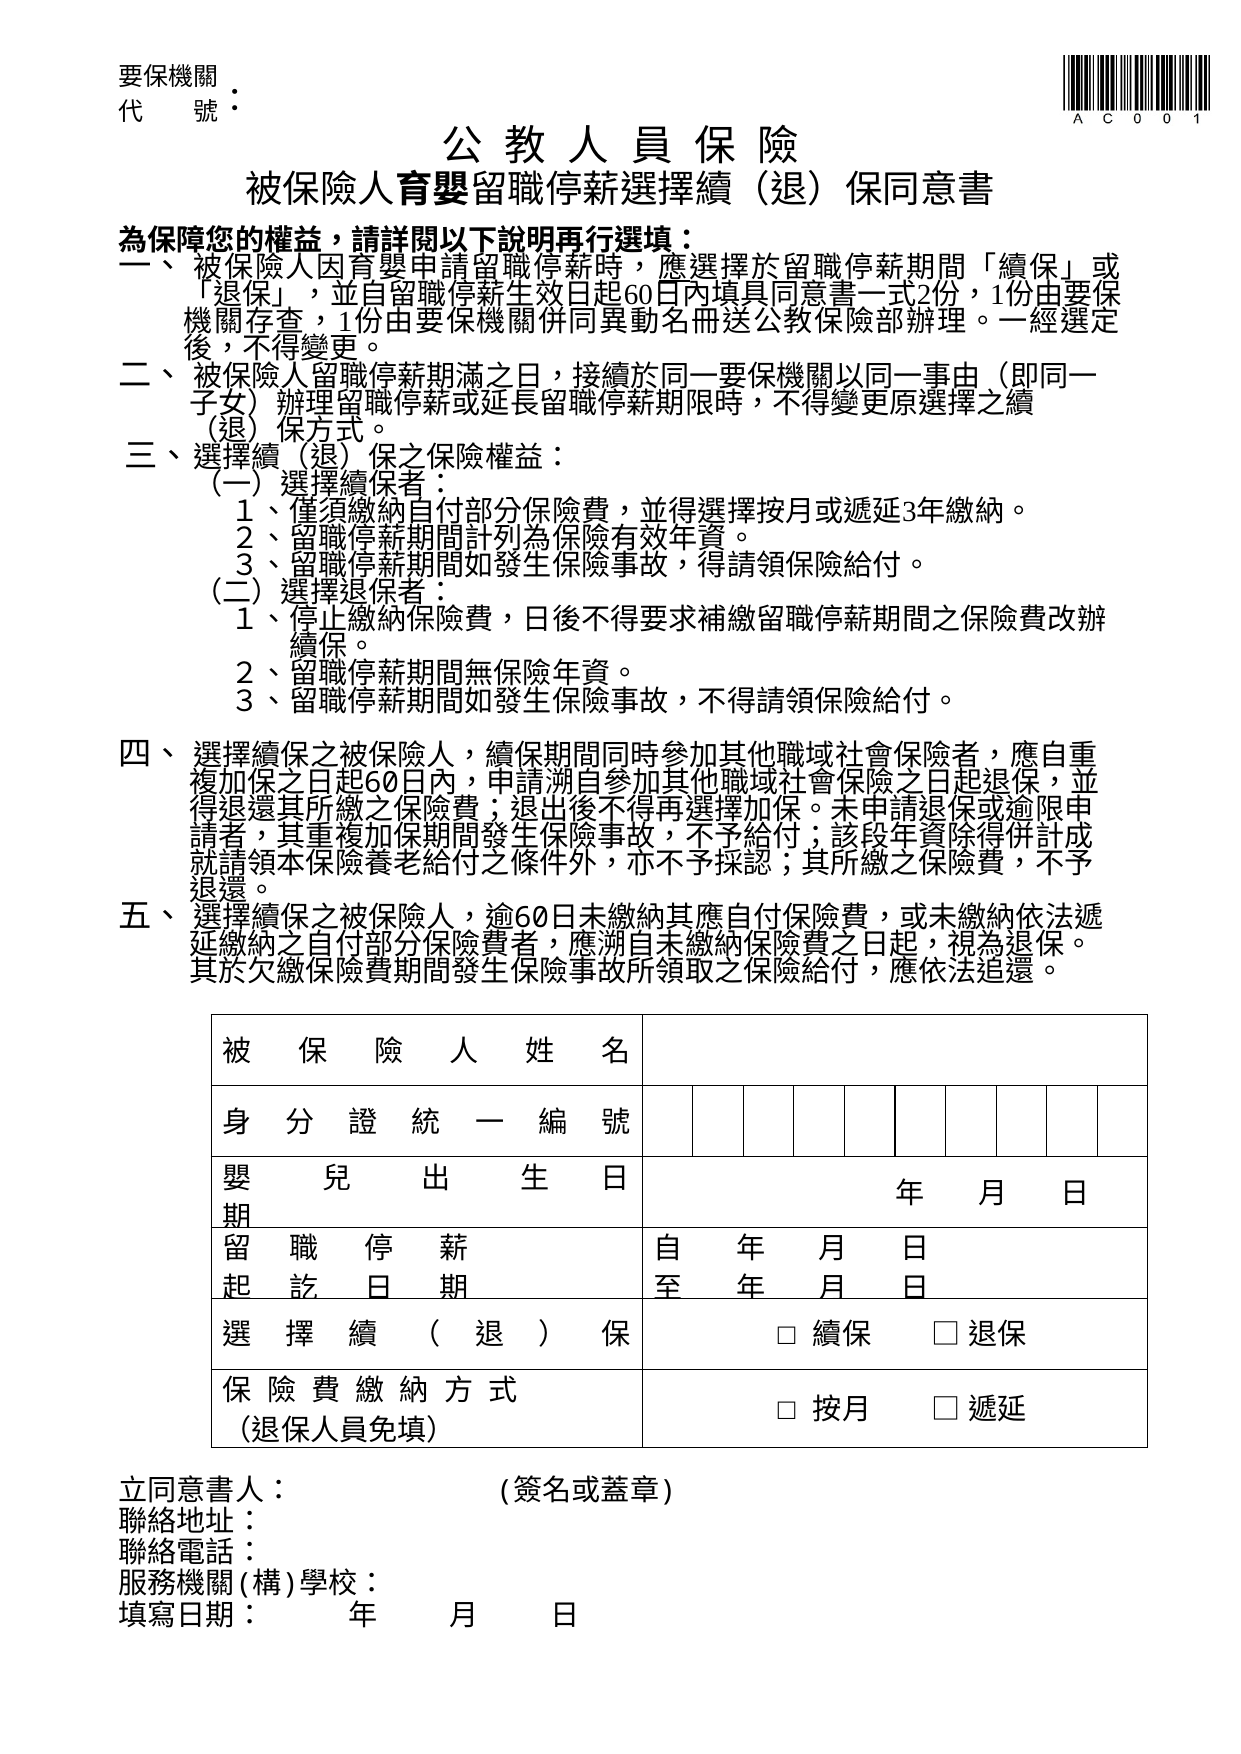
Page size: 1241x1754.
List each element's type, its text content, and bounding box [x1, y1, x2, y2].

picture [1048, 55, 1226, 126]
text 被保險人育嬰留職停薪選擇續（退）保同意書 [118, 169, 1122, 211]
table_cell [744, 1086, 793, 1156]
text 服務機關(構)學校： [118, 1569, 1122, 1600]
list （一）選擇續保者： [156, 473, 315, 500]
text 填寫日期： 年 月 日 [118, 1600, 1122, 1631]
table_cell [845, 1086, 894, 1156]
table_cell 留 職 停 薪 起 訖 日 期 [212, 1228, 642, 1298]
table_cell 年 月 日 [643, 1157, 1147, 1227]
table_header [643, 1015, 1147, 1085]
table_cell 身分證統一編號 [212, 1086, 642, 1156]
table_cell 保 險 費 繳 納 方 式 （退保人員免填） [212, 1370, 642, 1447]
text 立同意書人： (簽名或蓋章) [118, 1475, 1122, 1506]
list 僅須繳納自付部分保險費，並得選擇按月或遞延3年繳納。 [230, 500, 1122, 527]
table_cell [1098, 1086, 1147, 1156]
text 為保障您的權益，請詳閱以下說明再行選填： [571, 227, 1122, 256]
table_cell [794, 1086, 844, 1156]
list 選擇續（退）保之保險權益： [124, 446, 1122, 473]
table_cell [643, 1086, 692, 1156]
list 留職停薪期間如發生保險事故，得請領保險給付。 [230, 554, 1122, 581]
table_cell 選擇續（退）保 [212, 1299, 642, 1368]
table_cell 嬰 兒 出 生 日 期 [212, 1157, 642, 1227]
text 為保障您的權益，請詳閱以下說明再行選填： [118, 227, 480, 256]
table_cell [1047, 1086, 1097, 1156]
list （一）選擇續保者： [410, 473, 1122, 500]
list （一）選擇續保者： [313, 473, 419, 500]
list 留職停薪期間如發生保險事故，不得請領保險給付。 [230, 689, 1122, 716]
table_cell [997, 1086, 1046, 1156]
text 要保機關代 號： [118, 59, 1122, 127]
table_cell □ 按月 □ 遞延 [643, 1370, 1147, 1447]
text 聯絡地址： [118, 1506, 1122, 1538]
list 選擇續保之被保險人，逾60日未繳納其應自付保險費，或未繳納依法遞延繳納之自付部分保險費者，應溯自未繳納保險費之日起，視為退保。其於欠繳保險費期間發生保險事故所領取之保險給付，應依法追還。 [118, 906, 1122, 987]
table_cell [896, 1086, 945, 1156]
table_cell [946, 1086, 996, 1156]
list 停止繳納保險費，日後不得要求補繳留職停薪期間之保險費改辦續保。 [230, 608, 1122, 662]
text 為保障您的權益，請詳閱以下說明再行選填： [520, 227, 551, 256]
table_cell 自 年 月 日 至 年 月 日 [643, 1228, 1147, 1298]
list 留職停薪期間計列為保險有效年資。 [386, 527, 1122, 554]
list 被保險人留職停薪期滿之日，接續於同一要保機關以同一事由（即同一子女）辦理留職停薪或延長留職停薪期限時，不得變更原選擇之續（退）保方式。 [118, 364, 1122, 446]
table_header 被保險人姓名 [212, 1015, 642, 1085]
list 選擇續保之被保險人，續保期間同時參加其他職域社會保險者，應自重複加保之日起60日內，申請溯自參加其他職域社會保險之日起退保，並得退還其所繳之保險費；退出後不得再選擇加保。未申請退保或逾限申請者，其重複加保期間發生保險事故，不予給付；該段年資除得併計成就請領本保險養老給付之條件外，亦不予採認；其所繳之保險費，不予退還。 [118, 743, 1122, 906]
text 聯絡電話： [118, 1538, 1122, 1569]
list 留職停薪期間無保險年資。 [230, 662, 1122, 689]
table_cell □ 續保 □ 退保 [643, 1299, 1147, 1368]
table_cell [693, 1086, 743, 1156]
text 為保障您的權益，請詳閱以下說明再行選填： [552, 227, 576, 256]
list 留職停薪期間計列為保險有效年資。 [230, 527, 385, 554]
list （二）選擇退保者： [156, 581, 1122, 608]
list 被保險人因育嬰申請留職停薪時，應選擇於留職停薪期間「續保」或「退保」，並自留職停薪生效日起60日內填具同意書一式2份，1份由要保機關存查，1份由要保機關併同異動名冊送公教保險部辦理。一經選定後，不得變更。 [118, 256, 1122, 364]
text 公 教 人 員 保 險 [118, 127, 1122, 169]
text 為保障您的權益，請詳閱以下說明再行選填： [480, 227, 522, 256]
